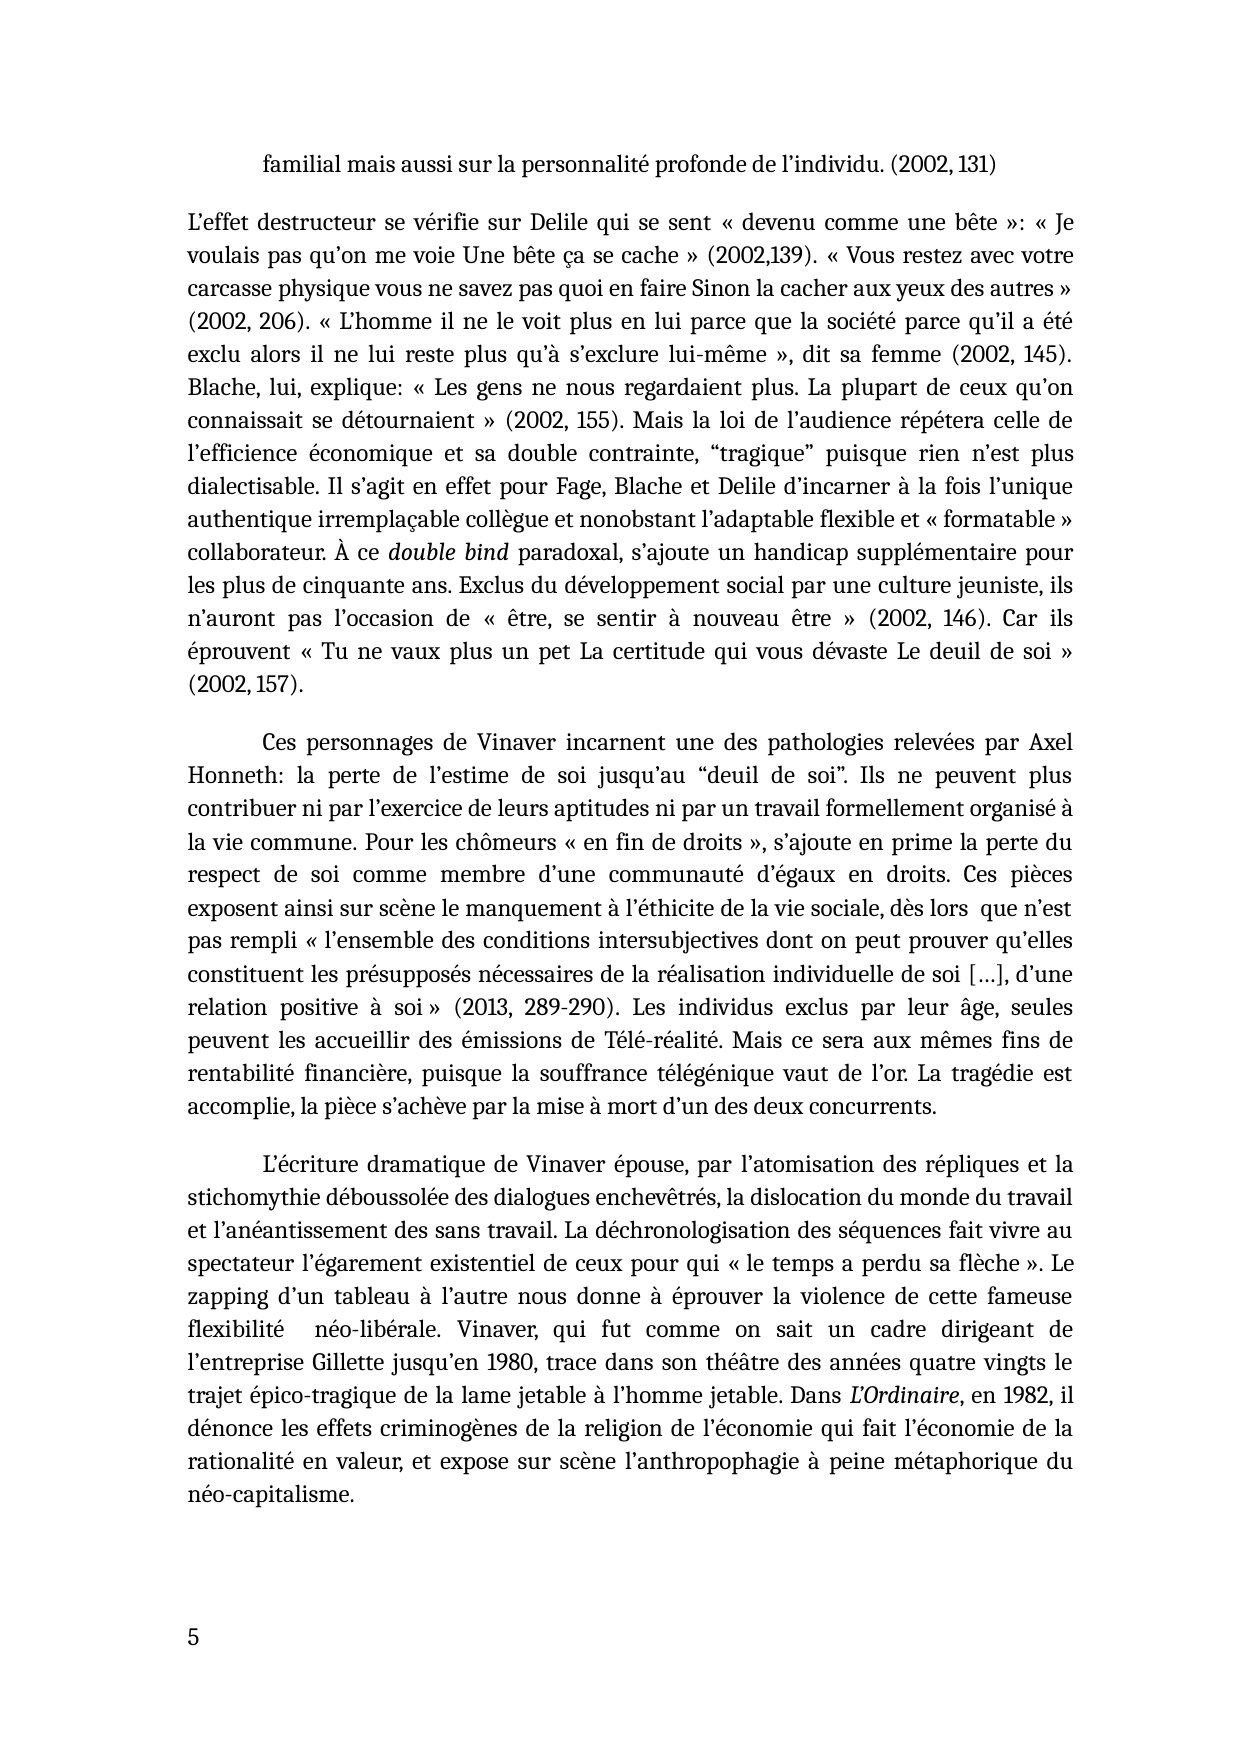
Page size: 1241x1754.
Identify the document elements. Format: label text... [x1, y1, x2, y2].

text familial mais aussi sur la personnalité profonde de l’individu. (2002, 131) [262, 150, 1074, 179]
text L’écriture dramatique de Vinaver épouse, par l’atomisation des répliques et la stichomythie déboussolée des dialogues enchevêtrés, la dislocation du monde du travail et l’anéantissement des sans travail. La déchronologisation des séquences fait vivre au spectateur l’égarement existentiel de ceux pour qui « le temps a perdu sa flèche ». Le zapping d’un tableau à l’autre nous donne à éprouver la violence de cette fameuse flexibilité néo-libérale. Vinaver, qui fut comme on sait un cadre dirigeant de l’entreprise Gillette jusqu’en 1980, trace dans son théâtre des années quatre vingts le trajet épico-tragique de la lame jetable à l’homme jetable. Dans L’Ordinaire, en 1982, il dénonce les effets criminogènes de la religion de l’économie qui fait l’économie de la rationalité en valeur, et expose sur scène l’anthropophagie à peine métaphorique du néo-capitalisme. [187, 1149, 1074, 1508]
text Ces personnages de Vinaver incarnent une des pathologies relevées par Axel Honneth: la perte de l’estime de soi jusqu’au “deuil de soi”. Ils ne peuvent plus contribuer ni par l’exercice de leurs aptitudes ni par un travail formellement organisé à la vie commune. Pour les chômeurs « en fin de droits », s’ajoute en prime la perte du respect de soi comme membre d’une communauté d’égaux en droits. Ces pièces exposent ainsi sur scène le manquement à l’éthicite de la vie sociale, dès lors que n’est pas rempli « l’ensemble des conditions intersubjectives dont on peut prouver qu’elles constituent les présupposés nécessaires de la réalisation individuelle de soi […], d’une relation positive à soi » (2013, 289-290). Les individus exclus par leur âge, seules peuvent les accueillir des émissions de Télé-réalité. Mais ce sera aux mêmes fins de rentabilité financière, puisque la souffrance télégénique vaut de l’or. La tragédie est accomplie, la pièce s’achève par la mise à mort d’un des deux concurrents. [187, 728, 1074, 1120]
text L’effet destructeur se vérifie sur Delile qui se sent « devenu comme une bête »: « Je voulais pas qu’on me voie Une bête ça se cache » (2002,139). « Vous restez avec votre carcasse physique vous ne savez pas quoi en faire Sinon la cacher aux yeux des autres » (2002, 206). « L’homme il ne le voit plus en lui parce que la société parce qu’il a été exclu alors il ne lui reste plus qu’à s’exclure lui-même », dit sa femme (2002, 145). Blache, lui, explique: « Les gens ne nous regardaient plus. La plupart de ceux qu’on connaissait se détournaient » (2002, 155). Mais la loi de l’audience répétera celle de l’efficience économique et sa double contrainte, “tragique” puisque rien n’est plus dialectisable. Il s’agit en effet pour Fage, Blache et Delile d’incarner à la fois l’unique authentique irremplaçable collègue et nonobstant l’adaptable flexible et « formatable » collaborateur. À ce double bind paradoxal, s’ajoute un handicap supplémentaire pour les plus de cinquante ans. Exclus du développement social par une culture jeuniste, ils n’auront pas l’occasion de « être, se sentir à nouveau être » (2002, 146). Car ils éprouvent « Tu ne vaux plus un pet La certitude qui vous dévaste Le deuil de soi » (2002, 157). [187, 208, 1074, 699]
